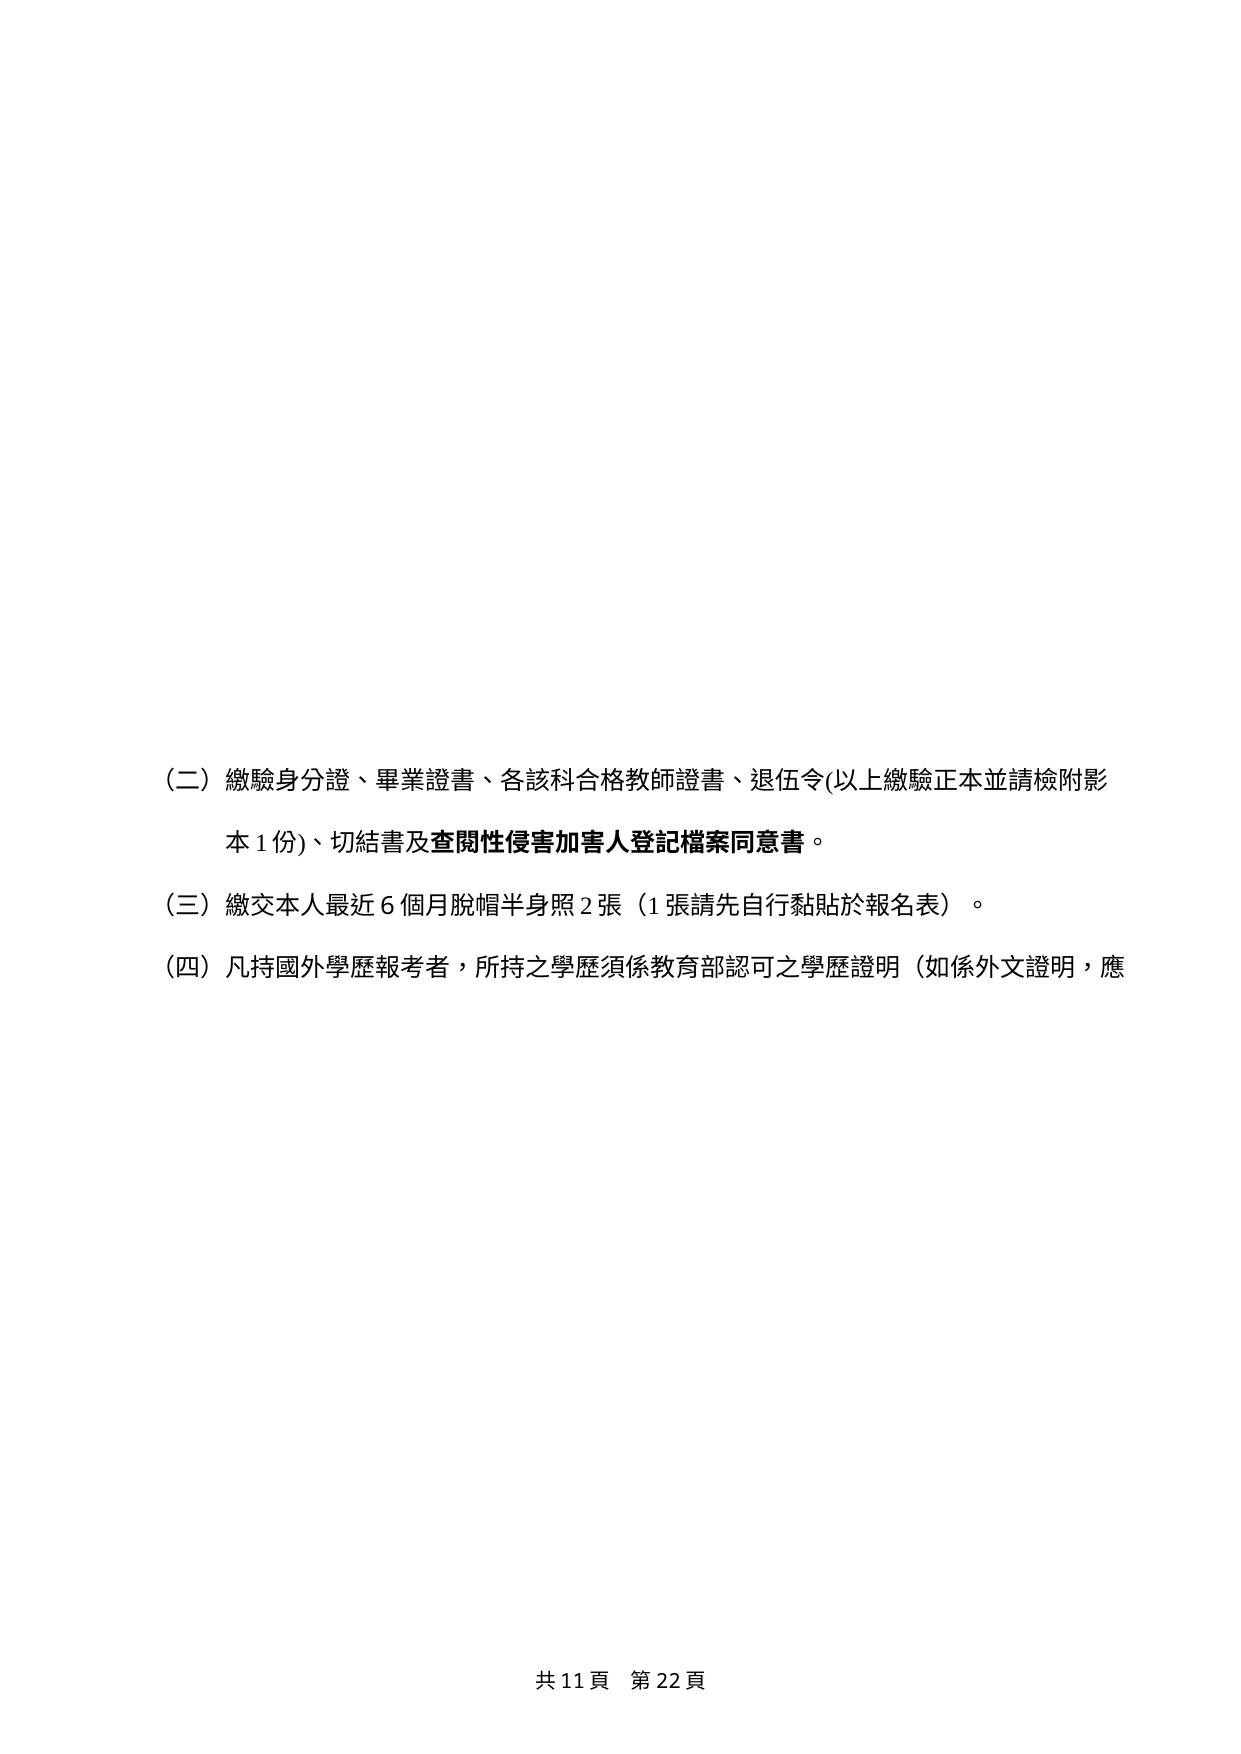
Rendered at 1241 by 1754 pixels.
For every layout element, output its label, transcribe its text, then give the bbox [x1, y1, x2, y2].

text （三）繳交本人最近6個月脫帽半身照2張（1張請先自行黏貼於報名表）。 [150, 862, 1128, 924]
text （四）凡持國外學歷報考者，所持之學歷須係教育部認可之學歷證明（如係外文證明，應 [150, 924, 1128, 987]
text （二）繳驗身分證、畢業證書、各該科合格教師證書、退伍令(以上繳驗正本並請檢附影本1份)、切結書及查閱性侵害加害人登記檔案同意書。 [150, 737, 1128, 862]
